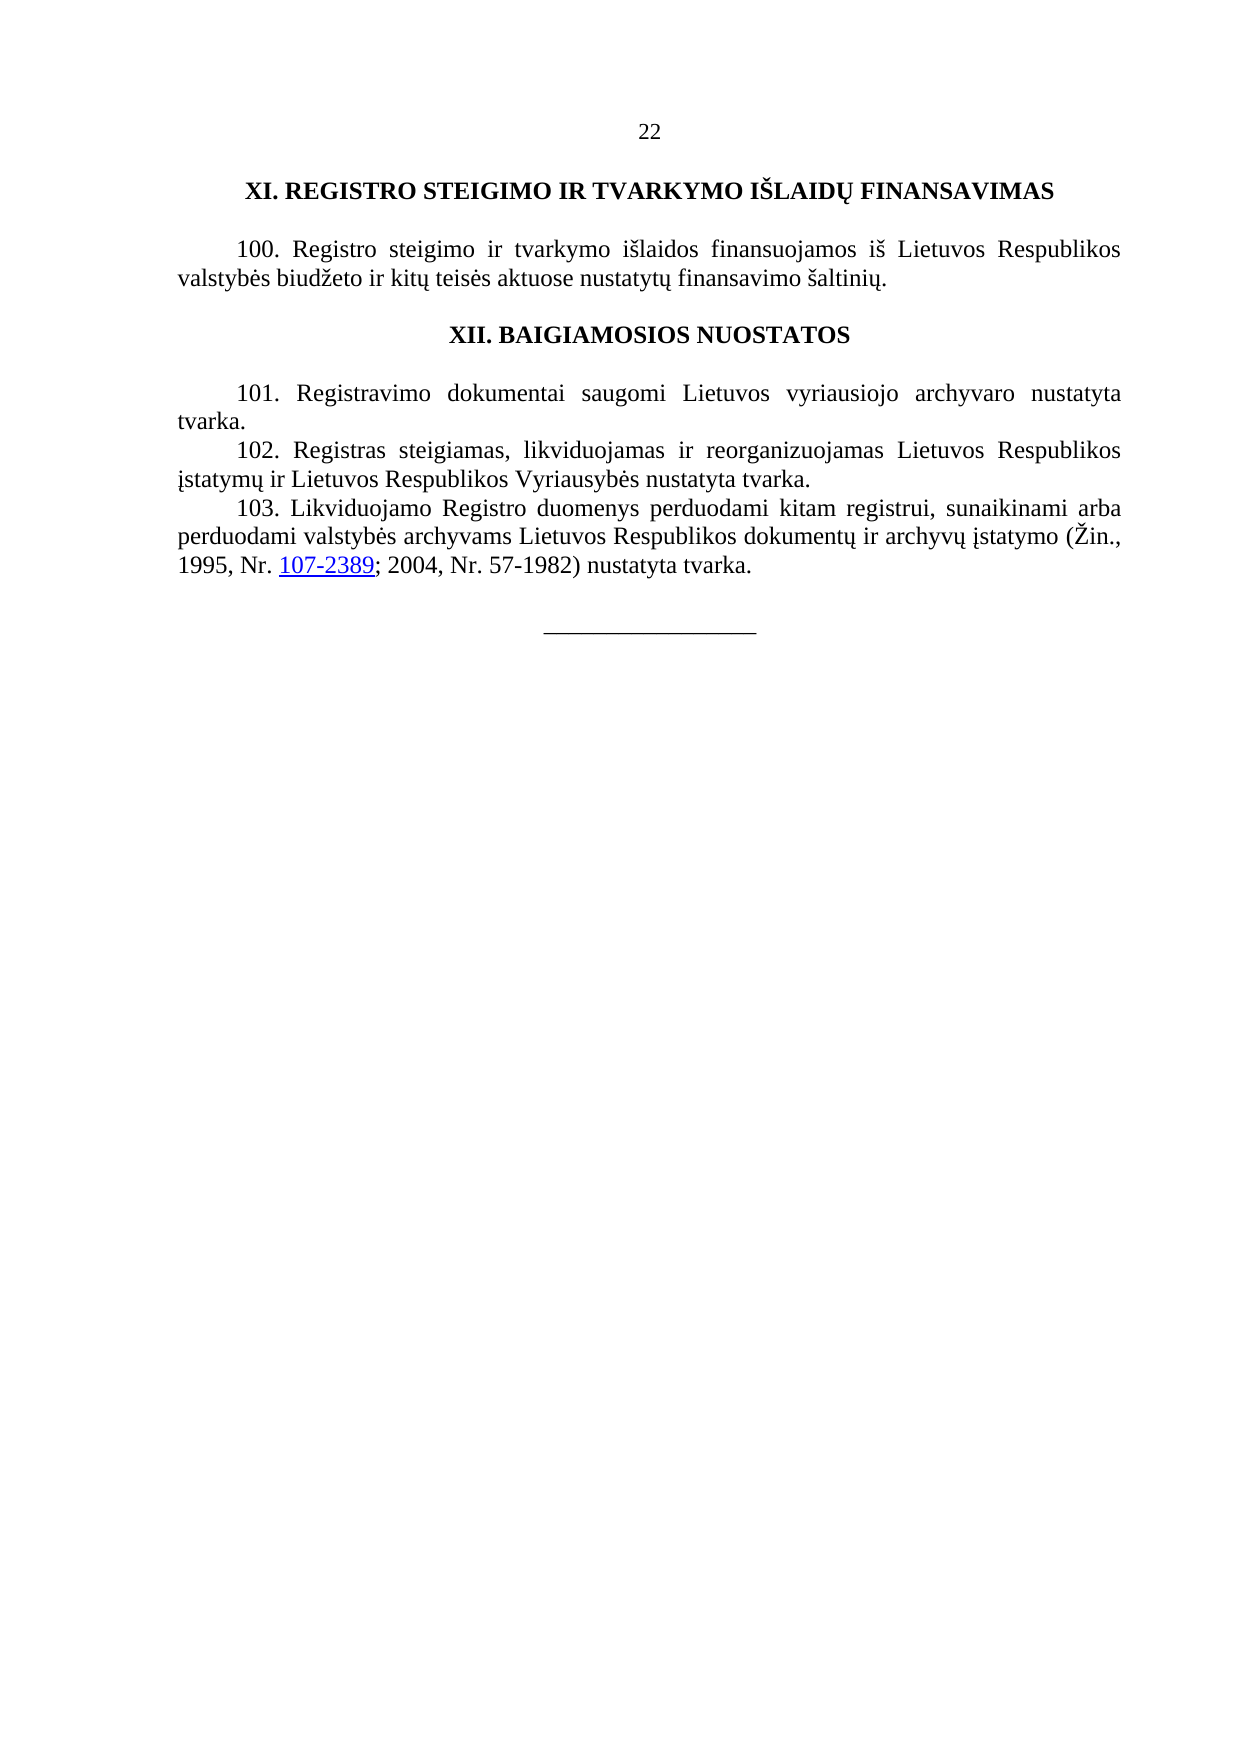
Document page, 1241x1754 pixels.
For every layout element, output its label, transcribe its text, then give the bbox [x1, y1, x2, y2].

text _________________ [177, 608, 1122, 636]
text XI. REGISTRO STEIGIMO IR TVARKYMO IŠLAIDŲ FINANSAVIMAS [177, 176, 1122, 205]
text 101. Registravimo dokumentai saugomi Lietuvos vyriausiojo archyvaro nustatyta tvarka. [177, 378, 1122, 435]
text 102. Registras steigiamas, likviduojamas ir reorganizuojamas Lietuvos Respublikos įstatymų ir Lietuvos Respublikos Vyriausybės nustatyta tvarka. [177, 435, 1122, 493]
text XII. BAIGIAMOSIOS NUOSTATOS [177, 320, 1122, 349]
text 103. Likviduojamo Registro duomenys perduodami kitam registrui, sunaikinami arba perduodami valstybės archyvams Lietuvos Respublikos dokumentų ir archyvų įstatymo (Žin., 1995, Nr. 107-2389; 2004, Nr. 57-1982) nustatyta tvarka. [177, 493, 1122, 579]
text 100. Registro steigimo ir tvarkymo išlaidos finansuojamos iš Lietuvos Respublikos valstybės biudžeto ir kitų teisės aktuose nustatytų finansavimo šaltinių. [177, 234, 1122, 291]
